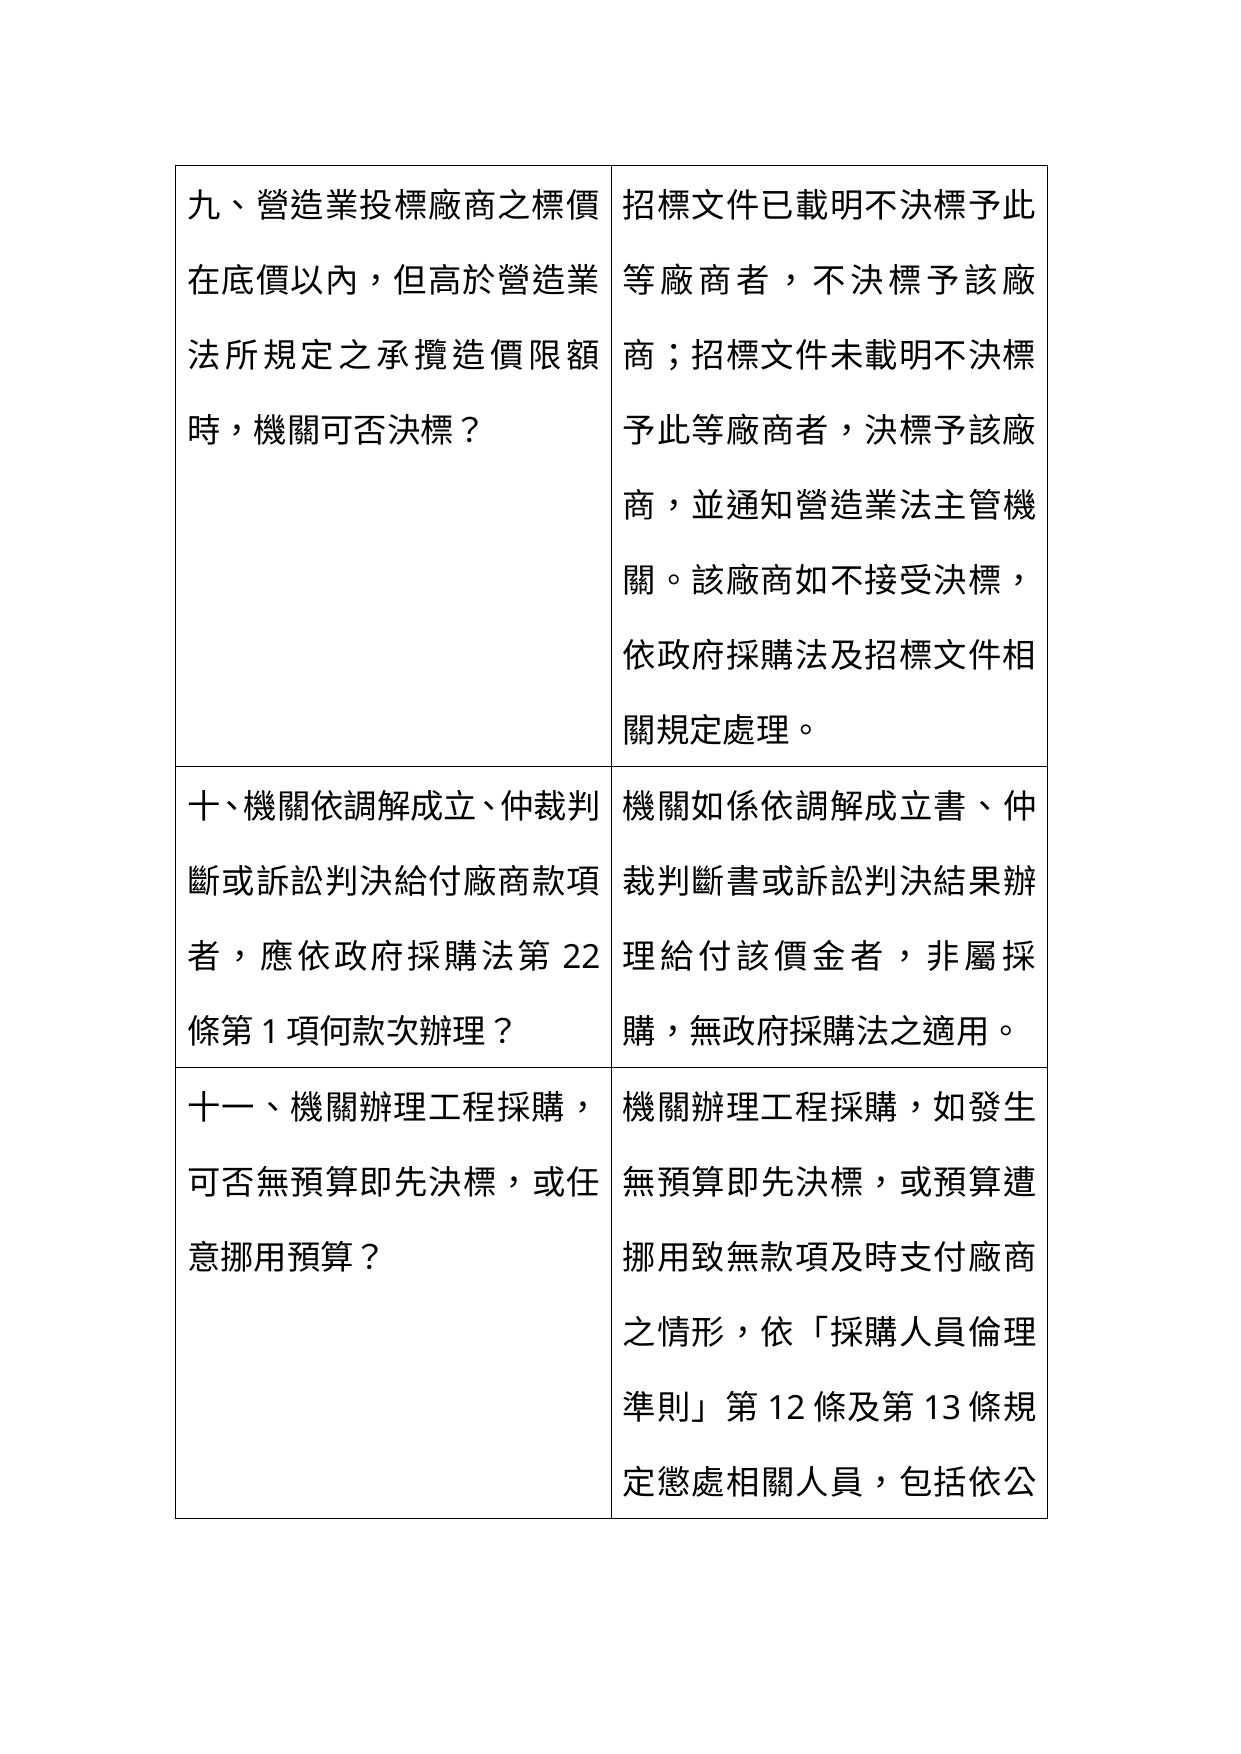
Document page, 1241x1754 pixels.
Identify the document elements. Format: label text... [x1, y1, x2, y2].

table_cell 招標文件已載明不決標予此等廠商者，不決標予該廠商；招標文件未載明不決標予此等廠商者，決標予該廠商，並通知營造業法主管機關。該廠商如不接受決標，依政府採購法及招標文件相關規定處理。 [612, 166, 1047, 766]
table_cell 十一、機關辦理工程採購，可否無預算即先決標，或任意挪用預算？ [176, 1068, 611, 1518]
table_cell 十、機關依調解成立、仲裁判斷或訴訟判決給付廠商款項者，應依政府採購法第22條第1項何款次辦理？ [176, 767, 611, 1067]
table_cell 機關如係依調解成立書、仲裁判斷書或訴訟判決結果辦理給付該價金者，非屬採購，無政府採購法之適用。 [612, 767, 1047, 1067]
table_cell 九、營造業投標廠商之標價在底價以內，但高於營造業法所規定之承攬造價限額時，機關可否決標？ [176, 166, 611, 766]
table_cell 機關辦理工程採購，如發生無預算即先決標，或預算遭挪用致無款項及時支付廠商之情形，依「採購人員倫理準則」第12條及第13條規定懲處相關人員，包括依公 [612, 1068, 1047, 1518]
